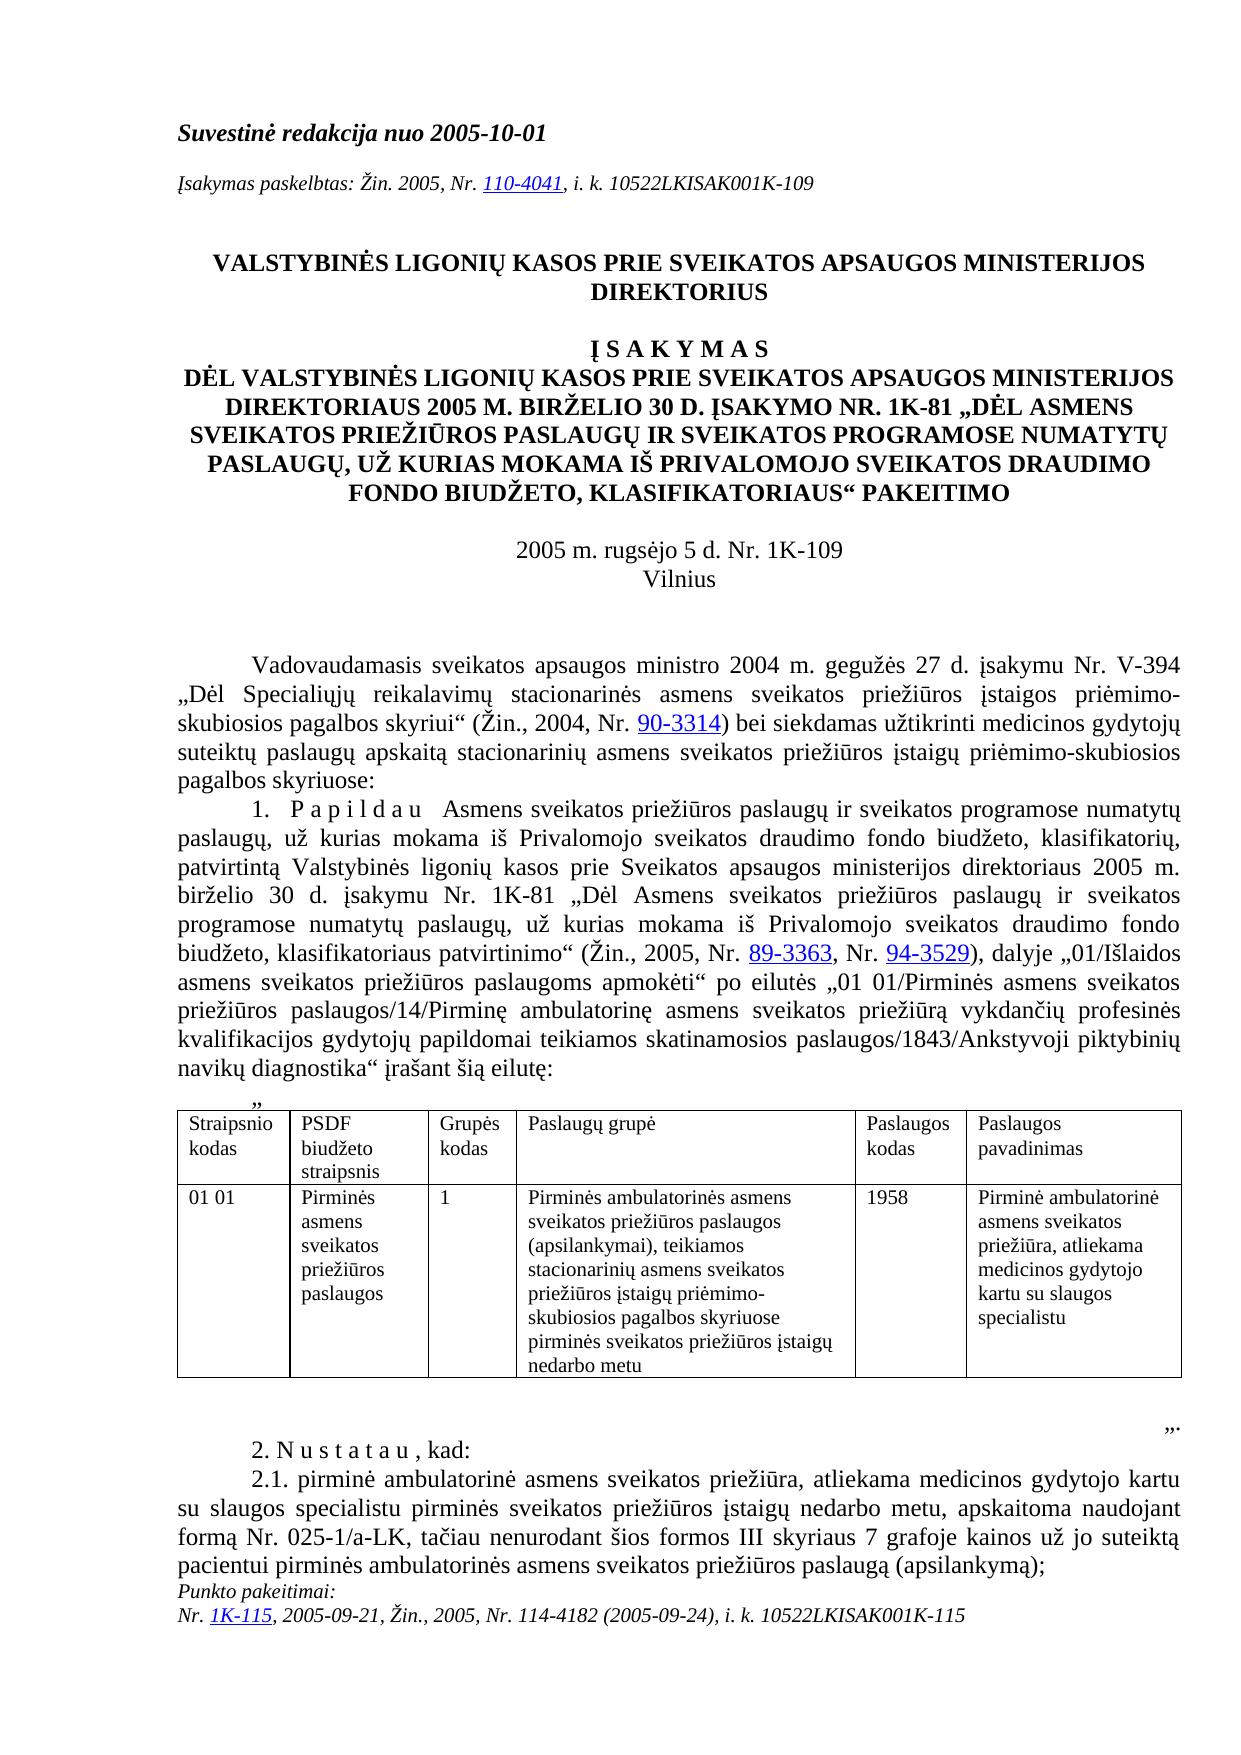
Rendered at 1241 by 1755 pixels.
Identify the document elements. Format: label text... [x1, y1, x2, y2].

text „. [177, 1407, 1181, 1436]
text Įsakymas paskelbtas: Žin. 2005, Nr. 110-4041, i. k. 10522LKISAK001K-109 [177, 171, 1181, 195]
text Į S A K Y M A S [177, 334, 1181, 363]
table_header Grupės kodas [429, 1111, 516, 1183]
text VALSTYBINĖS LIGONIŲ KASOS PRIE SVEIKATOS APSAUGOS MINISTERIJOS DIREKTORIUS [177, 248, 1181, 305]
text Vilnius [177, 564, 1181, 593]
text Suvestinė redakcija nuo 2005-10-01 [177, 118, 1181, 147]
table_header PSDF biudžeto straipsnis [291, 1111, 428, 1183]
text Vadovaudamasis sveikatos apsaugos ministro 2004 m. gegužės 27 d. įsakymu Nr. V-394 „Dėl Specialiųjų reikalavimų stacionarinės asmens sveikatos priežiūros įstaigos priėmimo-skubiosios pagalbos skyriui“ (Žin., 2004, Nr. 90-3314) bei siekdamas užtikrinti medicinos gydytojų suteiktų paslaugų apskaitą stacionarinių asmens sveikatos priežiūros įstaigų priėmimo-skubiosios pagalbos skyriuose: [177, 650, 1181, 794]
table_cell 1958 [856, 1185, 966, 1377]
table_header Paslaugos pavadinimas [967, 1111, 1181, 1183]
text Punkto pakeitimai: [177, 1579, 1181, 1603]
text DĖL VALSTYBINĖS LIGONIŲ KASOS PRIE SVEIKATOS APSAUGOS MINISTERIJOS DIREKTORIAUS 2005 M. BIRŽELIO 30 D. ĮSAKYMO NR. 1K-81 „DĖL ASMENS SVEIKATOS PRIEŽIŪROS PASLAUGŲ IR SVEIKATOS PROGRAMOSE NUMATYTŲ PASLAUGŲ, UŽ KURIAS MOKAMA IŠ PRIVALOMOJO SVEIKATOS DRAUDIMO FONDO BIUDŽETO, KLASIFIKATORIAUS“ PAKEITIMO [177, 363, 1181, 507]
table_cell Pirminės ambulatorinės asmens sveikatos priežiūros paslaugos (apsilankymai), teikiamos stacionarinių asmens sveikatos priežiūros įstaigų priėmimo-skubiosios pagalbos skyriuose pirminės sveikatos priežiūros įstaigų nedarbo metu [517, 1185, 855, 1377]
table_cell Pirminės asmens sveikatos priežiūros paslaugos [291, 1185, 428, 1377]
text 1. Papildau Asmens sveikatos priežiūros paslaugų ir sveikatos programose numatytų paslaugų, už kurias mokama iš Privalomojo sveikatos draudimo fondo biudžeto, klasifikatorių, patvirtintą Valstybinės ligonių kasos prie Sveikatos apsaugos ministerijos direktoriaus 2005 m. birželio 30 d. įsakymu Nr. 1K-81 „Dėl Asmens sveikatos priežiūros paslaugų ir sveikatos programose numatytų paslaugų, už kurias mokama iš Privalomojo sveikatos draudimo fondo biudžeto, klasifikatoriaus patvirtinimo“ (Žin., 2005, Nr. 89-3363, Nr. 94-3529), dalyje „01/Išlaidos asmens sveikatos priežiūros paslaugoms apmokėti“ po eilutės „01 01/Pirminės asmens sveikatos priežiūros paslaugos/14/Pirminę ambulatorinę asmens sveikatos priežiūrą vykdančių profesinės kvalifikacijos gydytojų papildomai teikiamos skatinamosios paslaugos/1843/Ankstyvoji piktybinių navikų diagnostika“ įrašant šią eilutę: [177, 794, 1181, 1082]
table_header Straipsnio kodas [178, 1111, 289, 1183]
table_header Paslaugos kodas [856, 1111, 966, 1183]
text 2.1. pirminė ambulatorinė asmens sveikatos priežiūra, atliekama medicinos gydytojo kartu su slaugos specialistu pirminės sveikatos priežiūros įstaigų nedarbo metu, apskaitoma naudojant formą Nr. 025-1/a-LK, tačiau nenurodant šios formos III skyriaus 7 grafoje kainos už jo suteiktą pacientui pirminės ambulatorinės asmens sveikatos priežiūros paslaugą (apsilankymą); [177, 1464, 1181, 1579]
text Nr. 1K-115, 2005-09-21, Žin., 2005, Nr. 114-4182 (2005-09-24), i. k. 10522LKISAK001K-115 [177, 1603, 1181, 1627]
table_cell 1 [429, 1185, 516, 1377]
table_header Paslaugų grupė [517, 1111, 855, 1183]
table_cell 01 01 [178, 1185, 289, 1377]
text „ [177, 1082, 1181, 1110]
table_cell Pirminė ambulatorinė asmens sveikatos priežiūra, atliekama medicinos gydytojo kartu su slaugos specialistu [967, 1185, 1181, 1377]
text 2005 m. rugsėjo 5 d. Nr. 1K-109 [177, 535, 1181, 564]
text 2. Nustatau, kad: [177, 1436, 1181, 1464]
